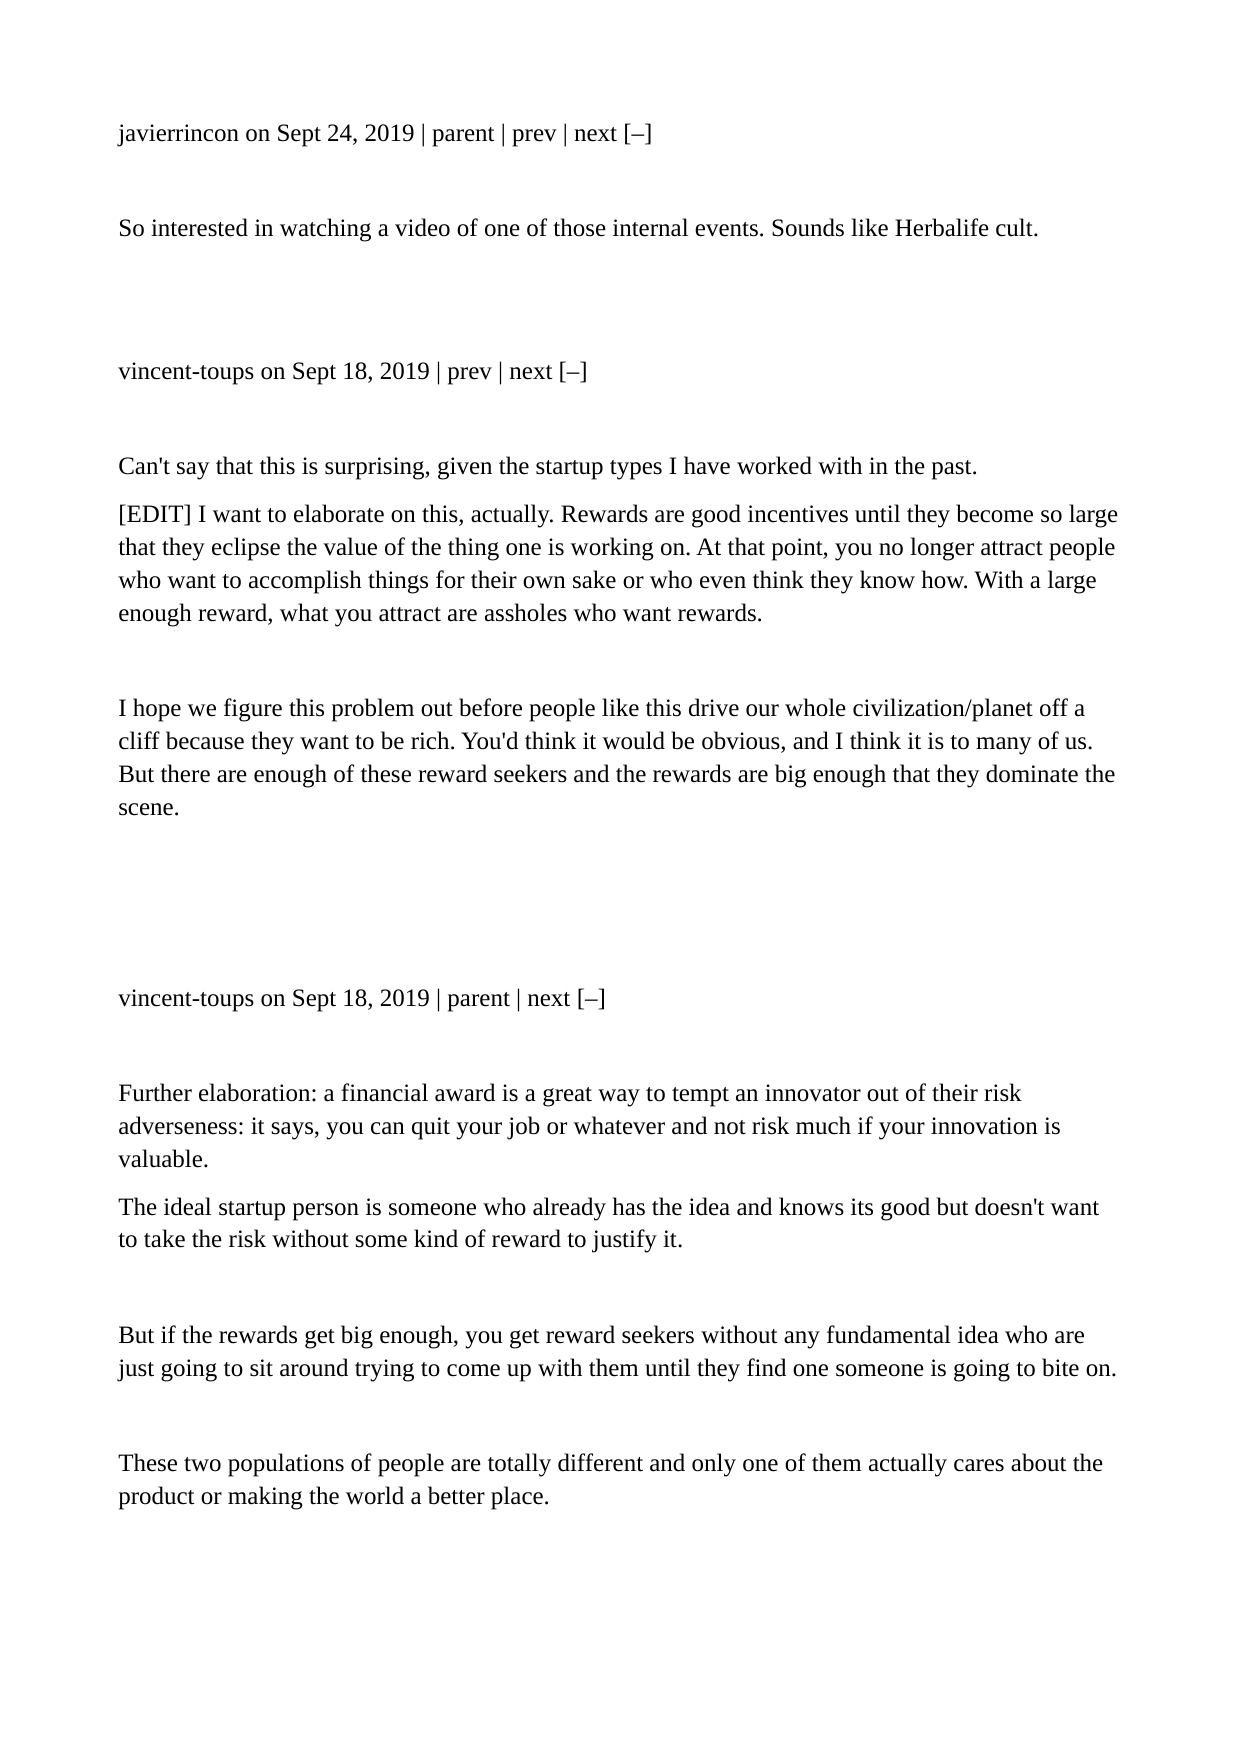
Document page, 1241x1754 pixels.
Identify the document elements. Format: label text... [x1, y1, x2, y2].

text So interested in watching a video of one of those internal events. Sounds like Herbalife cult. [118, 213, 1122, 242]
text javierrincon on Sept 24, 2019 | parent | prev | next [–] [118, 118, 1122, 147]
text [EDIT] I want to elaborate on this, actually. Rewards are good incentives until they become so large that they eclipse the value of the thing one is working on. At that point, you no longer attract people who want to accomplish things for their own sake or who even think they know how. With a large enough reward, what you attract are assholes who want rewards. [118, 499, 1122, 627]
text Can't say that this is surprising, given the startup types I have worked with in the past. [118, 451, 1122, 480]
text The ideal startup person is someone who already has the idea and knows its good but doesn't want to take the risk without some kind of reward to justify it. [118, 1192, 1122, 1253]
text vincent-toups on Sept 18, 2019 | prev | next [–] [118, 356, 1122, 385]
text These two populations of people are totally different and only one of them actually cares about the product or making the world a better place. [118, 1448, 1122, 1510]
text Further elaboration: a financial award is a great way to tempt an innovator out of their risk adverseness: it says, you can quit your job or whatever and not risk much if your innovation is valuable. [118, 1078, 1122, 1173]
text vincent-toups on Sept 18, 2019 | parent | next [–] [118, 983, 1122, 1011]
text I hope we figure this problem out before people like this drive our whole civilization/planet off a cliff because they want to be rich. You'd think it would be obvious, and I think it is to many of us. But there are enough of these reward seekers and the rewards are big enough that they dominate the scene. [118, 693, 1122, 821]
text But if the rewards get big enough, you get reward seekers without any fundamental idea who are just going to sit around trying to come up with them until they find one someone is going to bite on. [118, 1320, 1122, 1382]
